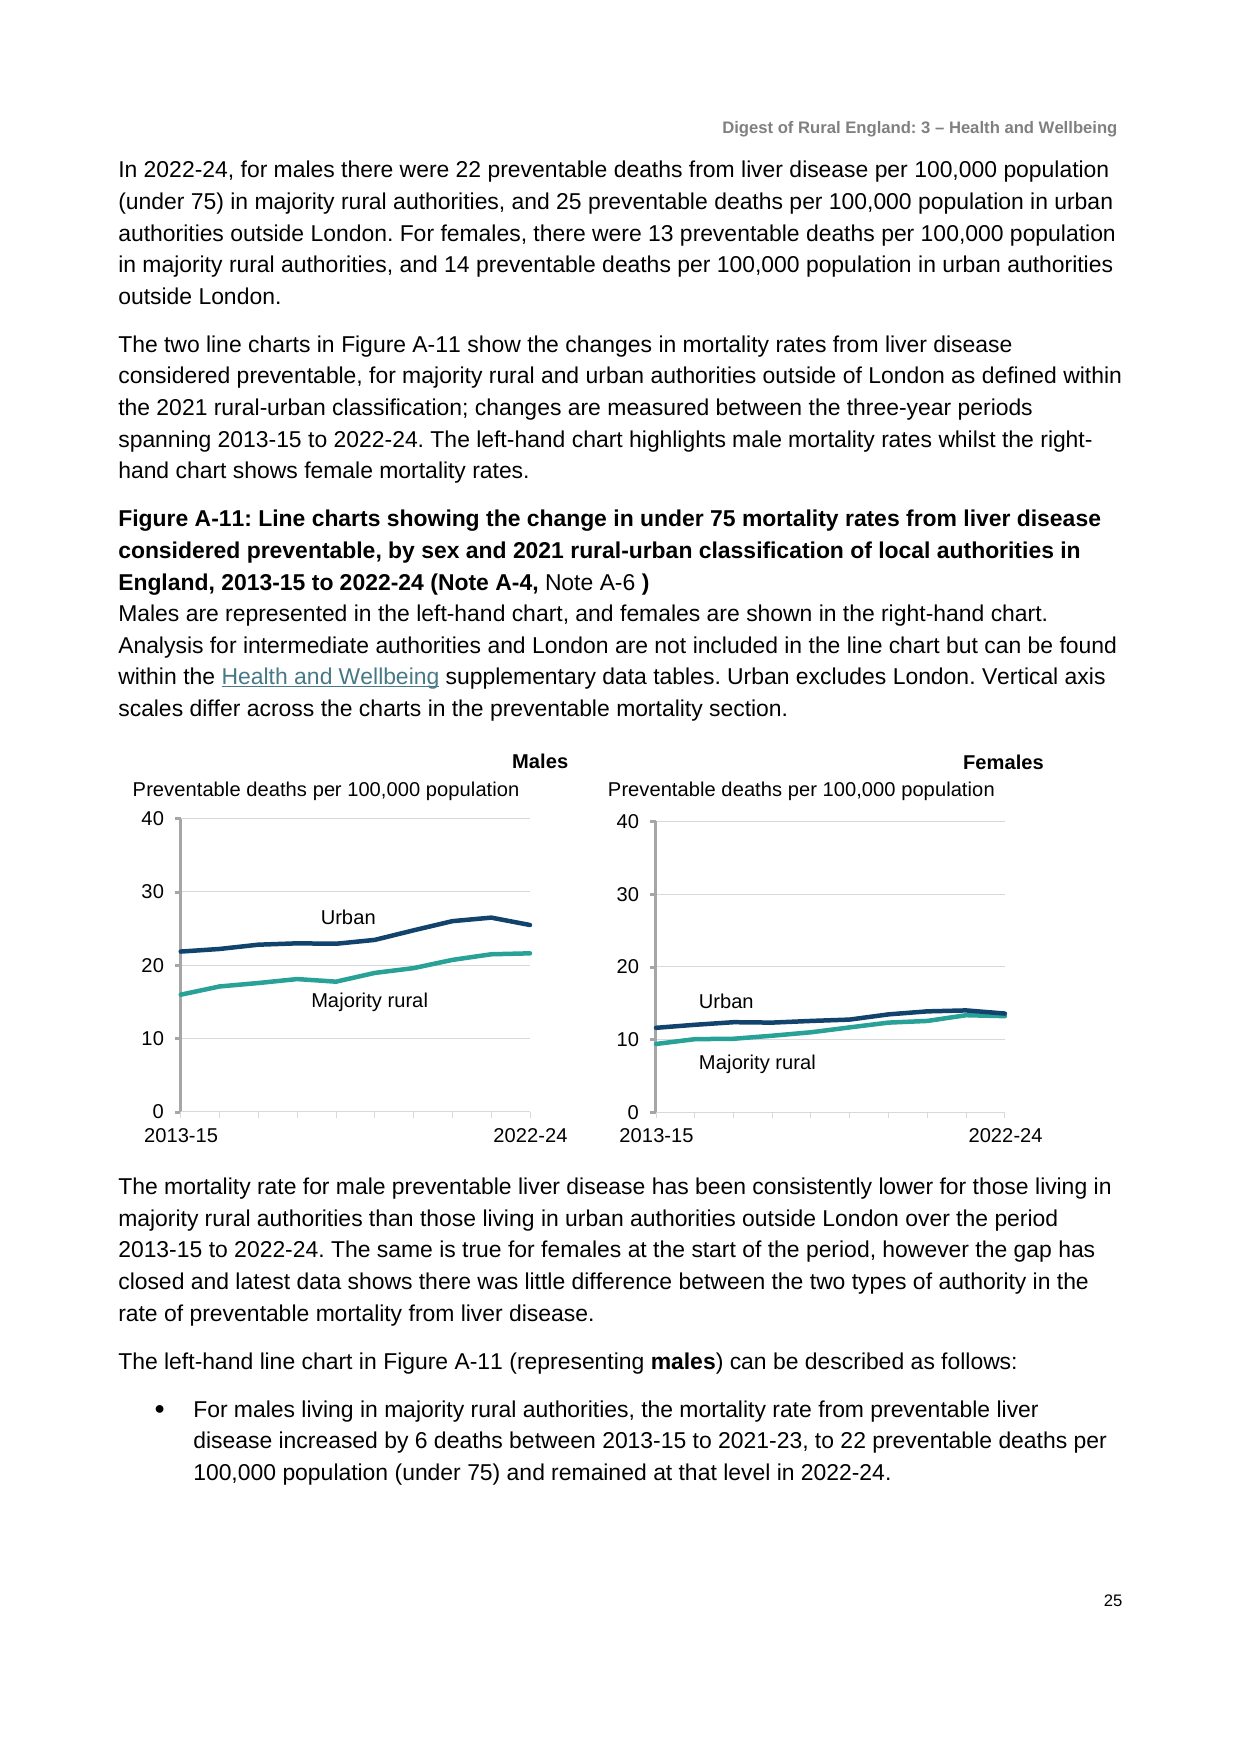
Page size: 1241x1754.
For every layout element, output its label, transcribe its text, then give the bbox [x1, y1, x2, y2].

text The two line charts in Figure A‑11 show the changes in mortality rates from liver disease considered preventable, for majority rural and urban authorities outside of London as defined within the 2021 rural-urban classification; changes are measured between the three-year periods spanning 2013-15 to 2022-24. The left-hand chart highlights male mortality rates whilst the right-hand chart shows female mortality rates. [118, 331, 1122, 483]
text The mortality rate for male preventable liver disease has been consistently lower for those living in majority rural authorities than those living in urban authorities outside London over the period 2013-15 to 2022-24. The same is true for females at the start of the period, however the gap has closed and latest data shows there was little difference between the two types of authority in the rate of preventable mortality from liver disease. [118, 1173, 1122, 1326]
text The left-hand line chart in Figure A‑11 (representing males) can be described as follows: [118, 1348, 1122, 1374]
list For males living in majority rural authorities, the mortality rate from preventable liver disease increased by 6 deaths between 2013-15 to 2021-23, to 22 preventable deaths per 100,000 population (under 75) and remained at that level in 2022-24. [156, 1396, 1122, 1485]
text Males are represented in the left-hand chart, and females are shown in the right-hand chart. Analysis for intermediate authorities and London are not included in the line chart but can be found within the Health and Wellbeing supplementary data tables. Urban excludes London. Vertical axis scales differ across the charts in the preventable mortality section. [118, 600, 1122, 721]
text In 2022-24, for males there were 22 preventable deaths from liver disease per 100,000 population (under 75) in majority rural authorities, and 25 preventable deaths per 100,000 population in urban authorities outside London. For females, there were 13 preventable deaths per 100,000 population in majority rural authorities, and 14 preventable deaths per 100,000 population in urban authorities outside London. [118, 156, 1122, 309]
text Figure A‑11: Line charts showing the change in under 75 mortality rates from liver disease considered preventable, by sex and 2021 rural-urban classification of local authorities in England, 2013-15 to 2022-24 (Note A-4, Note A-6, Note A-7, Note A-9) [118, 505, 1122, 595]
